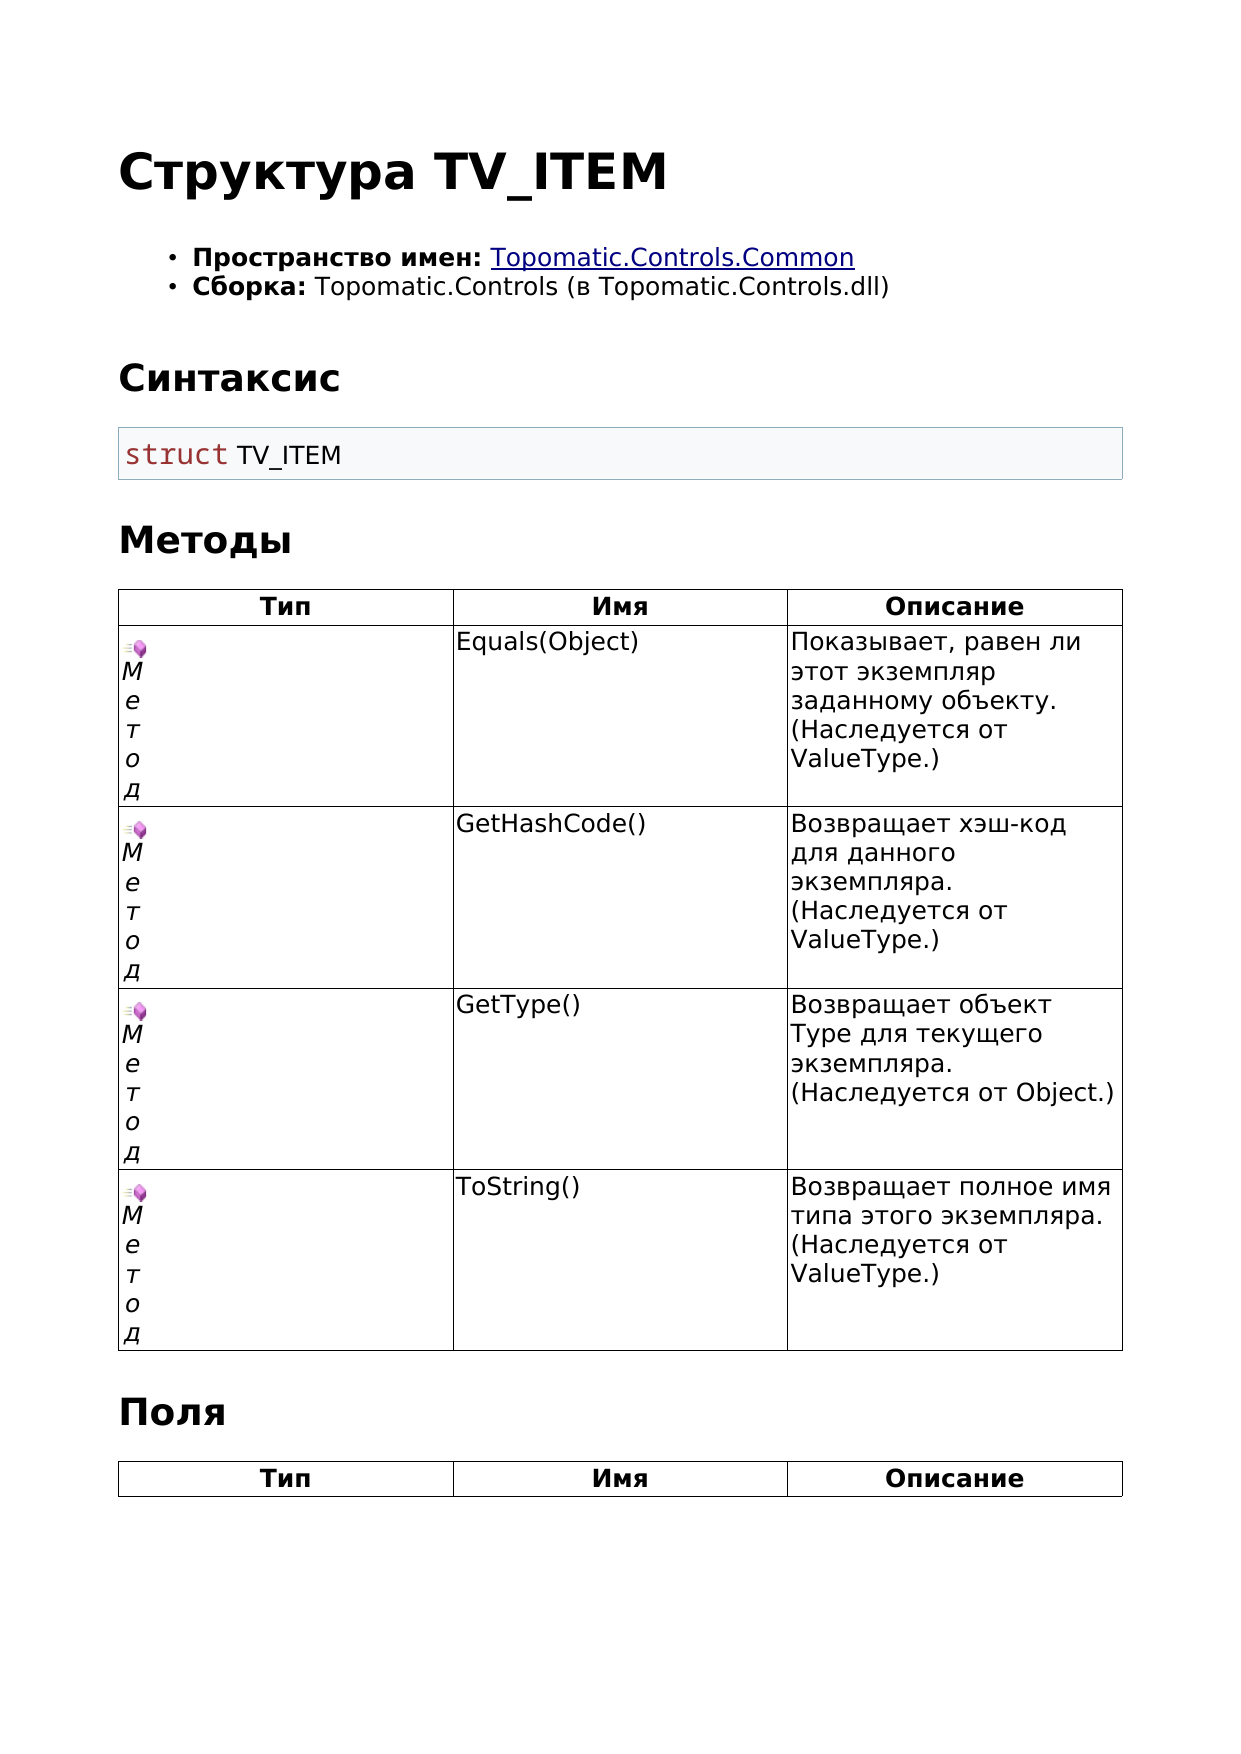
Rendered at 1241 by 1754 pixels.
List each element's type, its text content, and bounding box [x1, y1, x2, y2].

table_cell Equals(Object) [454, 626, 787, 806]
subtitle Методы [118, 518, 1122, 562]
picture [121, 821, 147, 839]
picture [121, 640, 147, 658]
list Сборка: Topomatic.Controls (в Topomatic.Controls.dll) [177, 272, 1122, 302]
picture [121, 1184, 147, 1202]
picture [121, 1002, 147, 1021]
table_header Тип [119, 1462, 453, 1496]
table_header Описание [788, 590, 1122, 624]
subtitle Структура TV_ITEM [118, 143, 1122, 201]
table_cell Показывает, равен ли этот экземпляр заданному объекту. (Наследуется от ValueType.) [788, 626, 1122, 806]
table_header Тип [119, 590, 453, 624]
table_cell Возвращает объект Type для текущего экземпляра. (Наследуется от Object.) [788, 989, 1122, 1169]
table_cell ToString() [454, 1170, 787, 1350]
table_header Имя [454, 590, 787, 624]
table_cell [119, 807, 453, 987]
table_cell [119, 1170, 453, 1350]
table_header struct TV_ITEM [119, 428, 1122, 478]
subtitle Синтаксис [118, 356, 1122, 400]
table_cell GetType() [454, 989, 787, 1169]
table_cell Возвращает хэш-код для данного экземпляра. (Наследуется от ValueType.) [788, 807, 1122, 987]
table_cell [119, 989, 453, 1169]
list Пространство имен: Topomatic.Controls.Common [177, 243, 1122, 272]
subtitle Поля [118, 1390, 1122, 1434]
table_cell GetHashCode() [454, 807, 787, 987]
table_cell Возвращает полное имя типа этого экземпляра. (Наследуется от ValueType.) [788, 1170, 1122, 1350]
table_header Описание [788, 1462, 1122, 1496]
table_header Имя [454, 1462, 787, 1496]
table_cell [119, 626, 453, 806]
